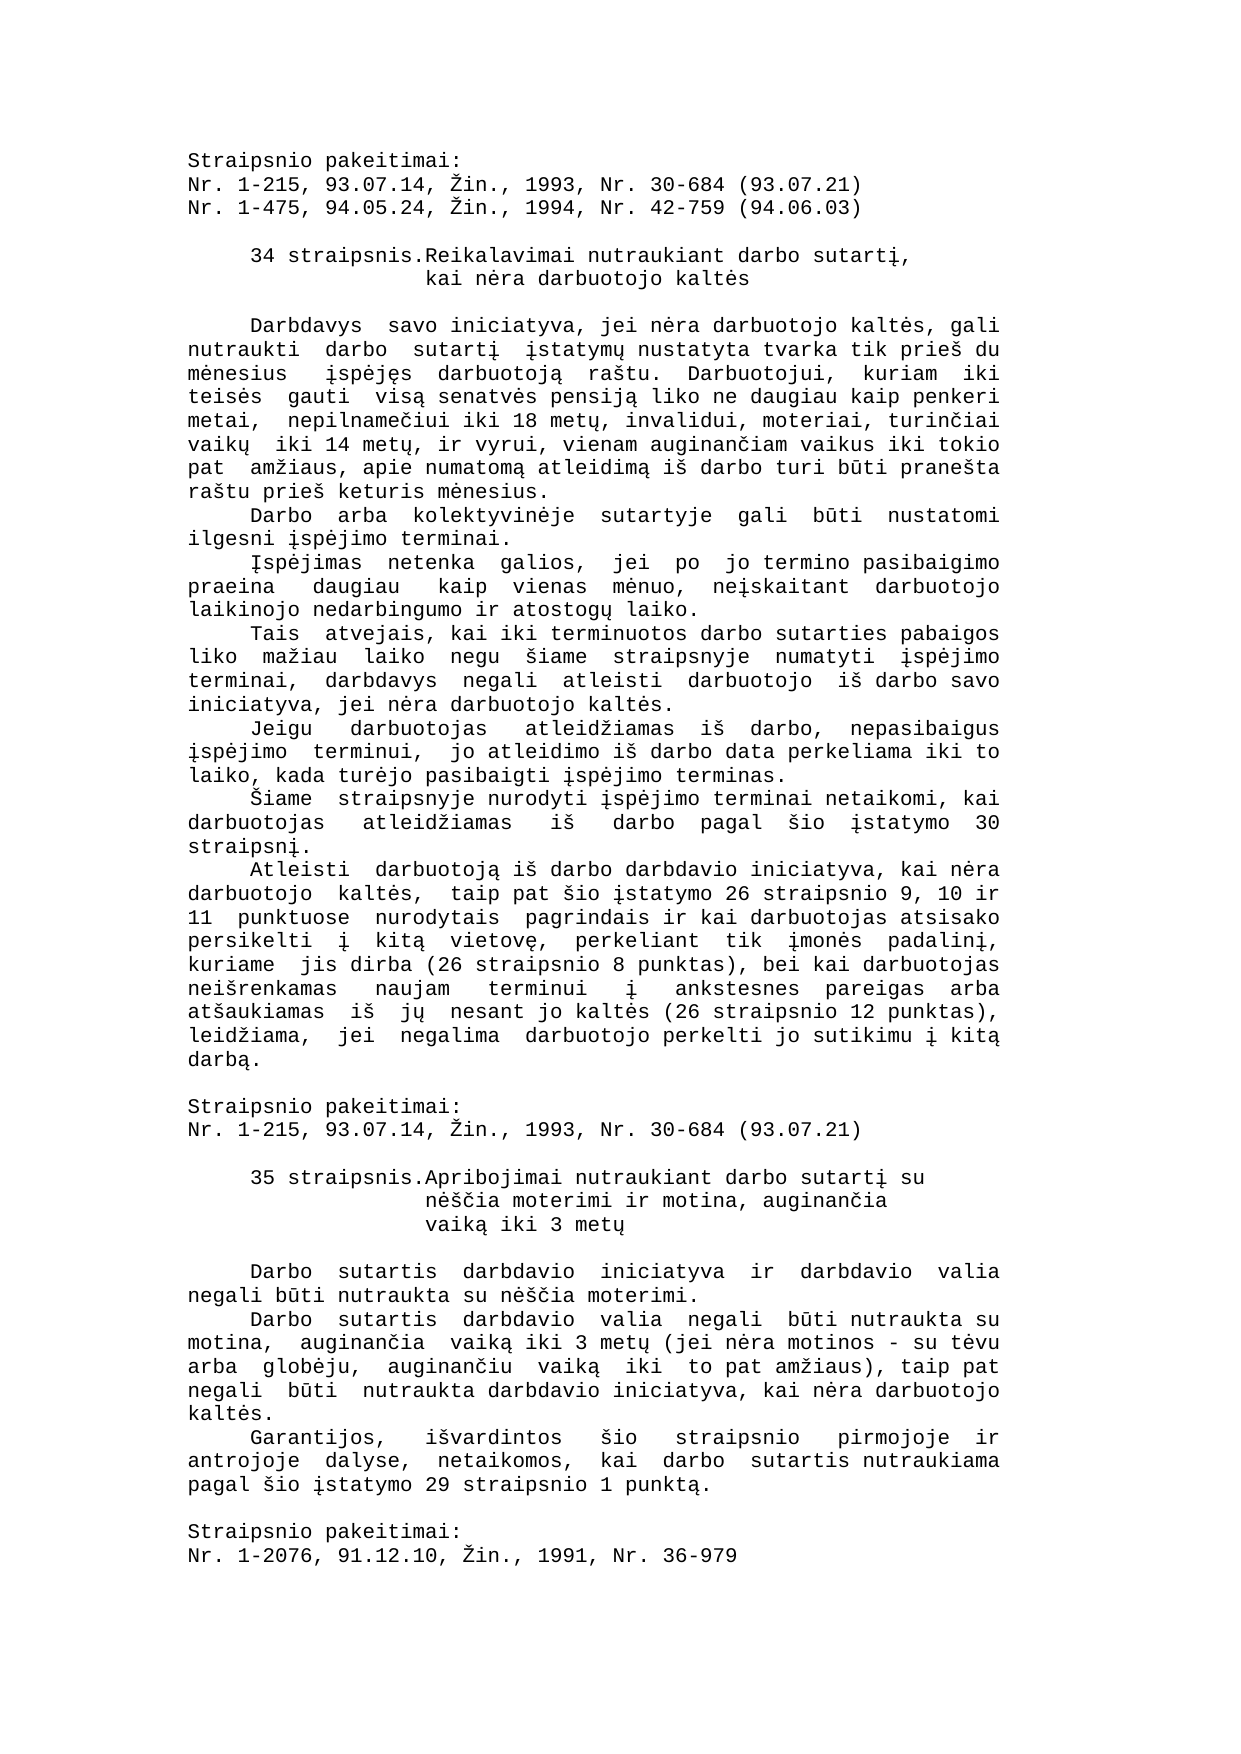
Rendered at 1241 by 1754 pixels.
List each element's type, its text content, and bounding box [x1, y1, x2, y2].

text mėnesius įspėjęs darbuotoją raštu. Darbuotojui, kuriam iki [187, 363, 1103, 386]
text Nr. 1-215, 93.07.14, Žin., 1993, Nr. 30-684 (93.07.21) [187, 1119, 1103, 1143]
text darbuotojas atleidžiamas iš darbo pagal šio įstatymo 30 [187, 812, 1103, 836]
text persikelti į kitą vietovę, perkeliant tik įmonės padalinį, [187, 930, 1103, 954]
text laiko, kada turėjo pasibaigti įspėjimo terminas. [187, 765, 1103, 788]
text Tais atvejais, kai iki terminuotos darbo sutarties pabaigos [187, 623, 1103, 647]
text įspėjimo terminui, jo atleidimo iš darbo data perkeliama iki to [187, 741, 1103, 765]
text liko mažiau laiko negu šiame straipsnyje numatyti įspėjimo [187, 647, 1103, 670]
text pagal šio įstatymo 29 straipsnio 1 punktą. [187, 1474, 1103, 1498]
text metai, nepilnamečiui iki 18 metų, invalidui, moteriai, turinčiai [187, 410, 1103, 434]
text antrojoje dalyse, netaikomos, kai darbo sutartis nutraukiama [187, 1451, 1103, 1474]
text raštu prieš keturis mėnesius. [187, 481, 1103, 505]
text nutraukti darbo sutartį įstatymų nustatyta tvarka tik prieš du [187, 339, 1103, 363]
text Darbo sutartis darbdavio valia negali būti nutraukta su [187, 1309, 1103, 1332]
text teisės gauti visą senatvės pensiją liko ne daugiau kaip penkeri [187, 386, 1103, 410]
text Straipsnio pakeitimai: [187, 150, 1103, 174]
text leidžiama, jei negalima darbuotojo perkelti jo sutikimu į kitą [187, 1025, 1103, 1048]
text kuriame jis dirba (26 straipsnio 8 punktas), bei kai darbuotojas [187, 954, 1103, 978]
text negali būti nutraukta su nėščia moterimi. [187, 1285, 1103, 1309]
text darbą. [187, 1048, 1103, 1072]
text Straipsnio pakeitimai: [187, 1096, 1103, 1119]
text vaikų iki 14 metų, ir vyrui, vienam auginančiam vaikus iki tokio [187, 434, 1103, 457]
text Atleisti darbuotoją iš darbo darbdavio iniciatyva, kai nėra [187, 859, 1103, 883]
text darbuotojo kaltės, taip pat šio įstatymo 26 straipsnio 9, 10 ir [187, 883, 1103, 907]
text arba globėju, auginančiu vaiką iki to pat amžiaus), taip pat [187, 1356, 1103, 1379]
text Garantijos, išvardintos šio straipsnio pirmojoje ir [187, 1427, 1103, 1451]
text Darbo arba kolektyvinėje sutartyje gali būti nustatomi [187, 505, 1103, 528]
text Darbo sutartis darbdavio iniciatyva ir darbdavio valia [187, 1261, 1103, 1285]
text negali būti nutraukta darbdavio iniciatyva, kai nėra darbuotojo [187, 1379, 1103, 1403]
text Darbdavys savo iniciatyva, jei nėra darbuotojo kaltės, gali [187, 316, 1103, 339]
text laikinojo nedarbingumo ir atostogų laiko. [187, 599, 1103, 623]
text Jeigu darbuotojas atleidžiamas iš darbo, nepasibaigus [187, 717, 1103, 741]
text 11 punktuose nurodytais pagrindais ir kai darbuotojas atsisako [187, 907, 1103, 930]
text Nr. 1-215, 93.07.14, Žin., 1993, Nr. 30-684 (93.07.21) [187, 174, 1103, 197]
text Šiame straipsnyje nurodyti įspėjimo terminai netaikomi, kai [187, 788, 1103, 812]
text 34 straipsnis.Reikalavimai nutraukiant darbo sutartį, [187, 244, 1103, 268]
text vaiką iki 3 metų [187, 1214, 1103, 1238]
text Nr. 1-475, 94.05.24, Žin., 1994, Nr. 42-759 (94.06.03) [187, 197, 1103, 221]
text iniciatyva, jei nėra darbuotojo kaltės. [187, 694, 1103, 717]
text 35 straipsnis.Apribojimai nutraukiant darbo sutartį su [187, 1167, 1103, 1190]
text pat amžiaus, apie numatomą atleidimą iš darbo turi būti pranešta [187, 457, 1103, 481]
text neišrenkamas naujam terminui į ankstesnes pareigas arba [187, 978, 1103, 1001]
text Straipsnio pakeitimai: [187, 1521, 1103, 1545]
text kai nėra darbuotojo kaltės [187, 268, 1103, 292]
text motina, auginančia vaiką iki 3 metų (jei nėra motinos - su tėvu [187, 1332, 1103, 1356]
text nėščia moterimi ir motina, auginančia [187, 1190, 1103, 1214]
text straipsnį. [187, 836, 1103, 859]
text atšaukiamas iš jų nesant jo kaltės (26 straipsnio 12 punktas), [187, 1001, 1103, 1025]
text ilgesni įspėjimo terminai. [187, 528, 1103, 552]
text terminai, darbdavys negali atleisti darbuotojo iš darbo savo [187, 670, 1103, 694]
text Įspėjimas netenka galios, jei po jo termino pasibaigimo [187, 552, 1103, 576]
text Nr. 1-2076, 91.12.10, Žin., 1991, Nr. 36-979 [187, 1545, 1103, 1569]
text kaltės. [187, 1403, 1103, 1427]
text praeina daugiau kaip vienas mėnuo, neįskaitant darbuotojo [187, 576, 1103, 599]
